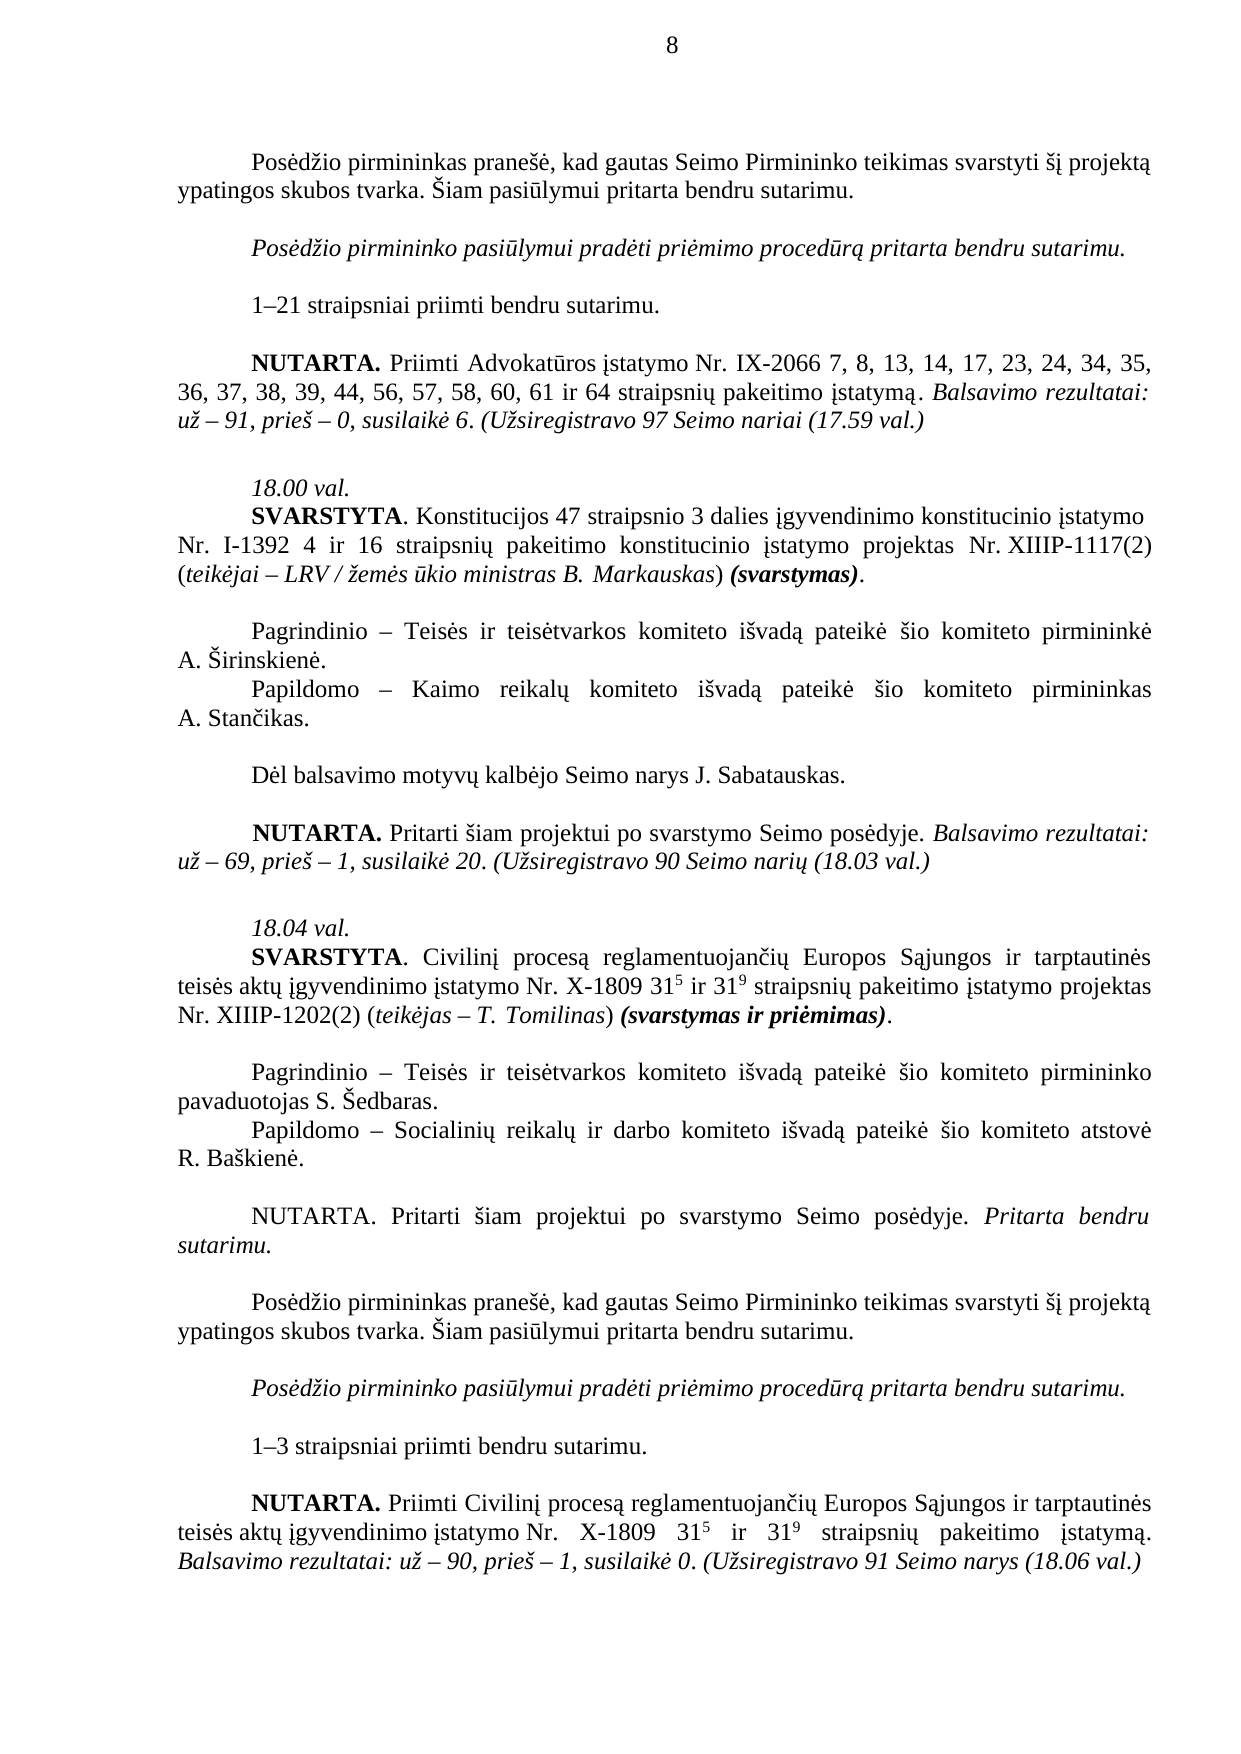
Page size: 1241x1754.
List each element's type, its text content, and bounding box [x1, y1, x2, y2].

text Posėdžio pirmininkas pranešė, kad gautas Seimo Pirmininko teikimas svarstyti šį projektą ypatingos skubos tvarka. Šiam pasiūlymui pritarta bendru sutarimu. [177, 147, 1152, 204]
text Pagrindinio – Teisės ir teisėtvarkos komiteto išvadą pateikė šio komiteto pirmininko pavaduotojas S. Šedbaras. [177, 1057, 1152, 1115]
text 18.04 val. [177, 913, 1152, 942]
text NUTARTA. Priimti Advokatūros įstatymo Nr. IX-2066 7, 8, 13, 14, 17, 23, 24, 34, 35, 36, 37, 38, 39, 44, 56, 57, 58, 60, 61 ir 64 straipsnių pakeitimo įstatymą. Balsavimo rezultatai: už – 91, prieš – 0, susilaikė 6. (Užsiregistravo 97 Seimo nariai (17.59 val.) [177, 348, 1152, 434]
text NUTARTA. Priimti Civilinį procesą reglamentuojančių Europos Sąjungos ir tarptautinės teisės aktų įgyvendinimo įstatymo Nr. X-1809 315 ir 319 straipsnių pakeitimo įstatymą. Balsavimo rezultatai: už – 90, prieš – 1, susilaikė 0. (Užsiregistravo 91 Seimo narys (18.06 val.) [177, 1488, 1152, 1575]
text Papildomo – Kaimo reikalų komiteto išvadą pateikė šio komiteto pirmininkas A. Stančikas. [177, 674, 1152, 731]
text 18.00 val. [177, 473, 1152, 501]
text Dėl balsavimo motyvų kalbėjo Seimo narys J. Sabatauskas. [177, 760, 1152, 789]
text Papildomo – Socialinių reikalų ir darbo komiteto išvadą pateikė šio komiteto atstovė R. Baškienė. [177, 1115, 1152, 1172]
text 1–3 straipsniai priimti bendru sutarimu. [177, 1431, 1152, 1460]
text SVARSTYTA. Konstitucijos 47 straipsnio 3 dalies įgyvendinimo konstitucinio įstatymo Nr. I-1392 4 ir 16 straipsnių pakeitimo konstitucinio įstatymo projektas Nr. XIIIP-1117(2) (teikėjai – LRV / žemės ūkio ministras B. Markauskas) (svarstymas). [177, 501, 1152, 588]
text 1–21 straipsniai priimti bendru sutarimu. [177, 291, 1152, 319]
text NUTARTA. Pritarti šiam projektui po svarstymo Seimo posėdyje. Balsavimo rezultatai: už – 69, prieš – 1, susilaikė 20. (Užsiregistravo 90 Seimo narių (18.03 val.) [177, 818, 1152, 875]
text Pagrindinio – Teisės ir teisėtvarkos komiteto išvadą pateikė šio komiteto pirmininkė A. Širinskienė. [177, 616, 1152, 674]
text Posėdžio pirmininko pasiūlymui pradėti priėmimo procedūrą pritarta bendru sutarimu. [177, 233, 1152, 262]
text NUTARTA. Pritarti šiam projektui po svarstymo Seimo posėdyje. Pritarta bendru sutarimu. [177, 1201, 1152, 1258]
text Posėdžio pirmininko pasiūlymui pradėti priėmimo procedūrą pritarta bendru sutarimu. [177, 1373, 1152, 1402]
text SVARSTYTA. Civilinį procesą reglamentuojančių Europos Sąjungos ir tarptautinės teisės aktų įgyvendinimo įstatymo Nr. X-1809 315 ir 319 straipsnių pakeitimo įstatymo projektas Nr. XIIIP-1202(2) (teikėjas – T. Tomilinas) (svarstymas ir priėmimas). [177, 942, 1152, 1028]
text Posėdžio pirmininkas pranešė, kad gautas Seimo Pirmininko teikimas svarstyti šį projektą ypatingos skubos tvarka. Šiam pasiūlymui pritarta bendru sutarimu. [177, 1287, 1152, 1345]
